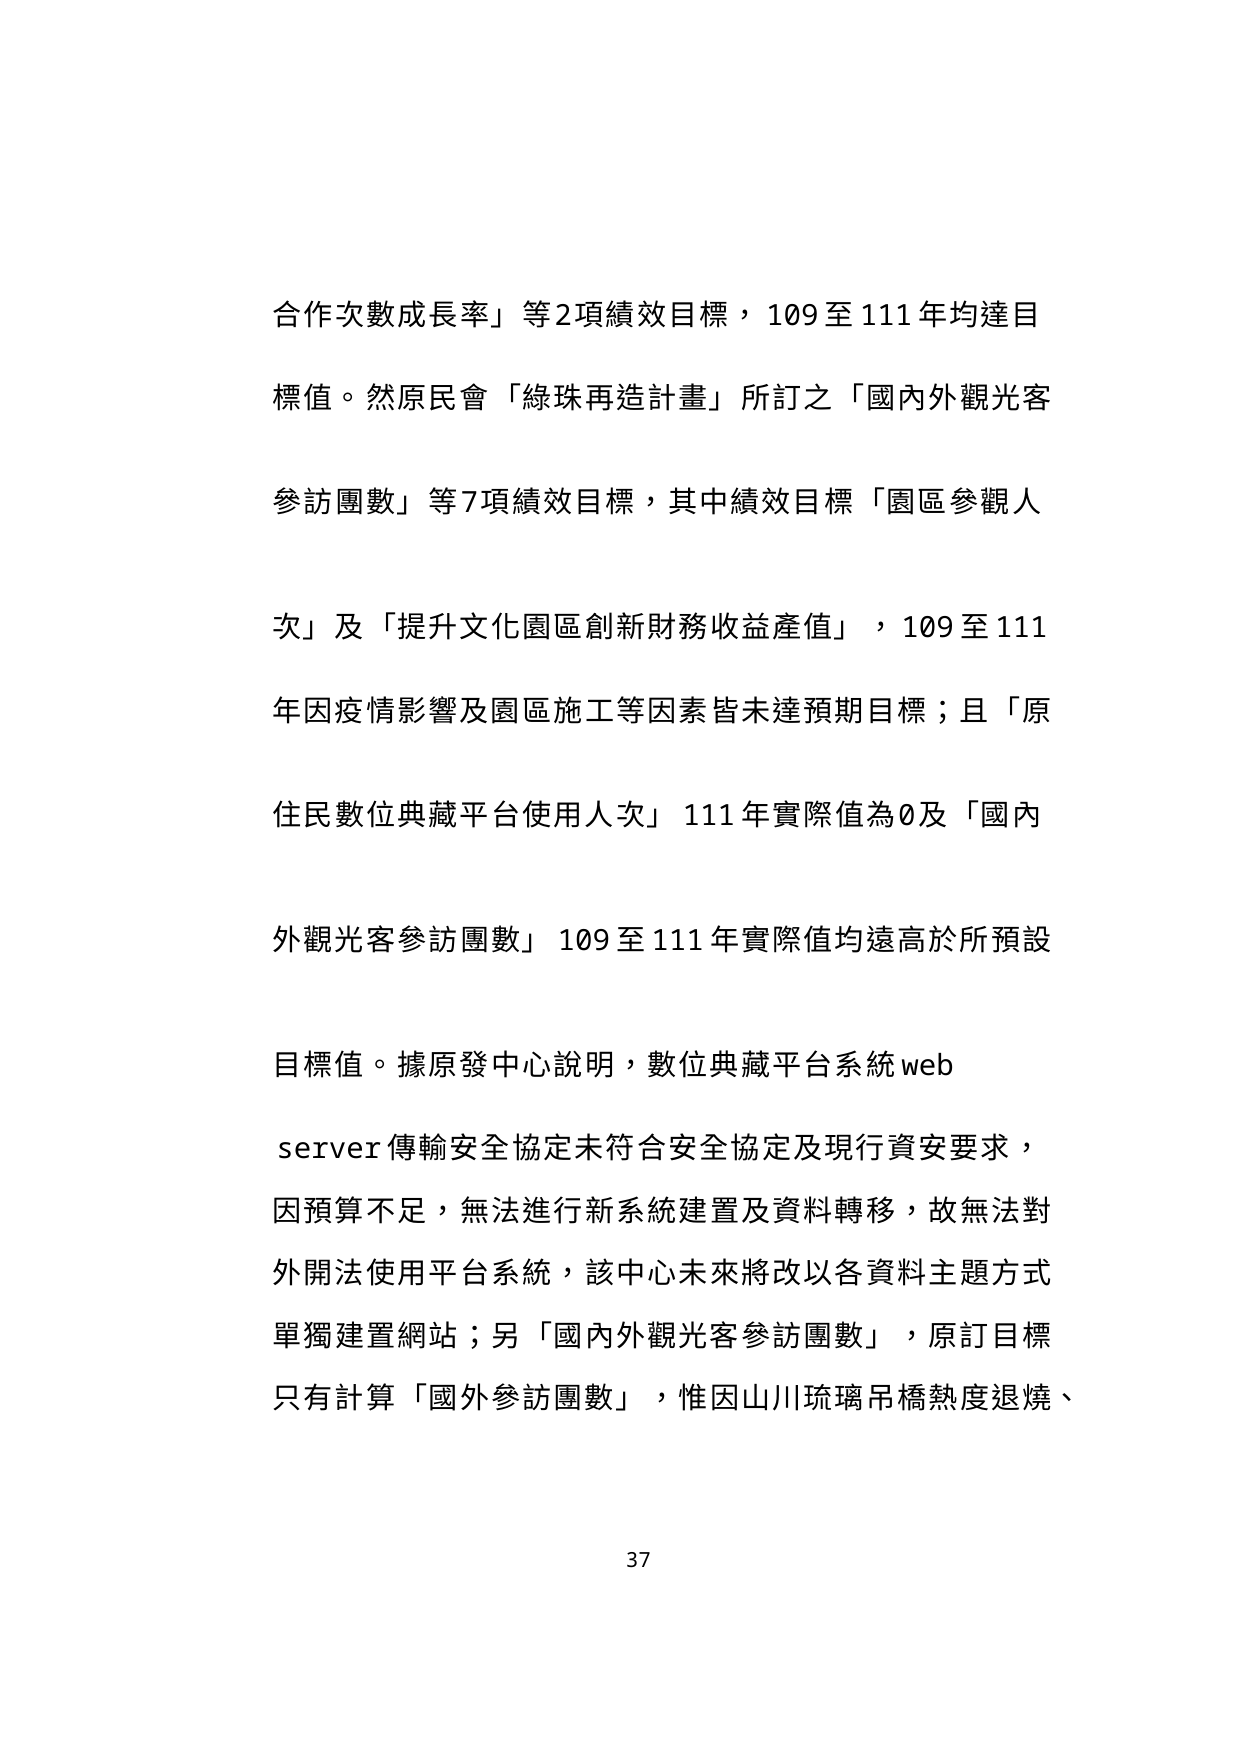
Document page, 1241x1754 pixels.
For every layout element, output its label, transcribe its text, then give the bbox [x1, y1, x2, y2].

text 另觀近年客家博物館品牌計畫及綠珠再造計畫績效目標達成情形(詳表3-2-4)，客委會「客家博物館品牌計畫」所訂之「推展生態博物館概念，辦理園區與在地連結合作次數成長率」等2項績效目標，109至111年均達目標值。然原民會「綠珠再造計畫」所訂之「國內外觀光客參訪團數」等7項績效目標，其中績效目標「園區參觀人次」及「提升文化園區創新財務收益產值」，109至111年因疫情影響及園區施工等因素皆未達預期目標；且「原住民數位典藏平台使用人次」111年實際值為0及「國內外觀光客參訪團數」109至111年實際值均遠高於所預設目標值。據原發中心說明，數位典藏平台系統web server傳輸安全協定未符合安全協定及現行資安要求，因預算不足，無法進行新系統建置及資料轉移，故無法對外開法使用平台系統，該中心未來將改以各資料主題方式單獨建置網站；另「國內外觀光客參訪團數」，原訂目標只有計算「國外參訪團數」，惟因山川琉璃吊橋熱度退燒、部分場館整修，再加上自108年新冠肺炎疫情全球延燒，致國外參訪團數無法達標，該中心109年後之績效實際值係加上國內參訪團數。是以，該計畫部分績效目標未達預期，恐難以窺知其欲達成推展原住民族文化目標及數位典藏永續運用計畫之整體達成度，允宜檢討研究妥適之績效目標。 [266, 229, 1063, 1417]
